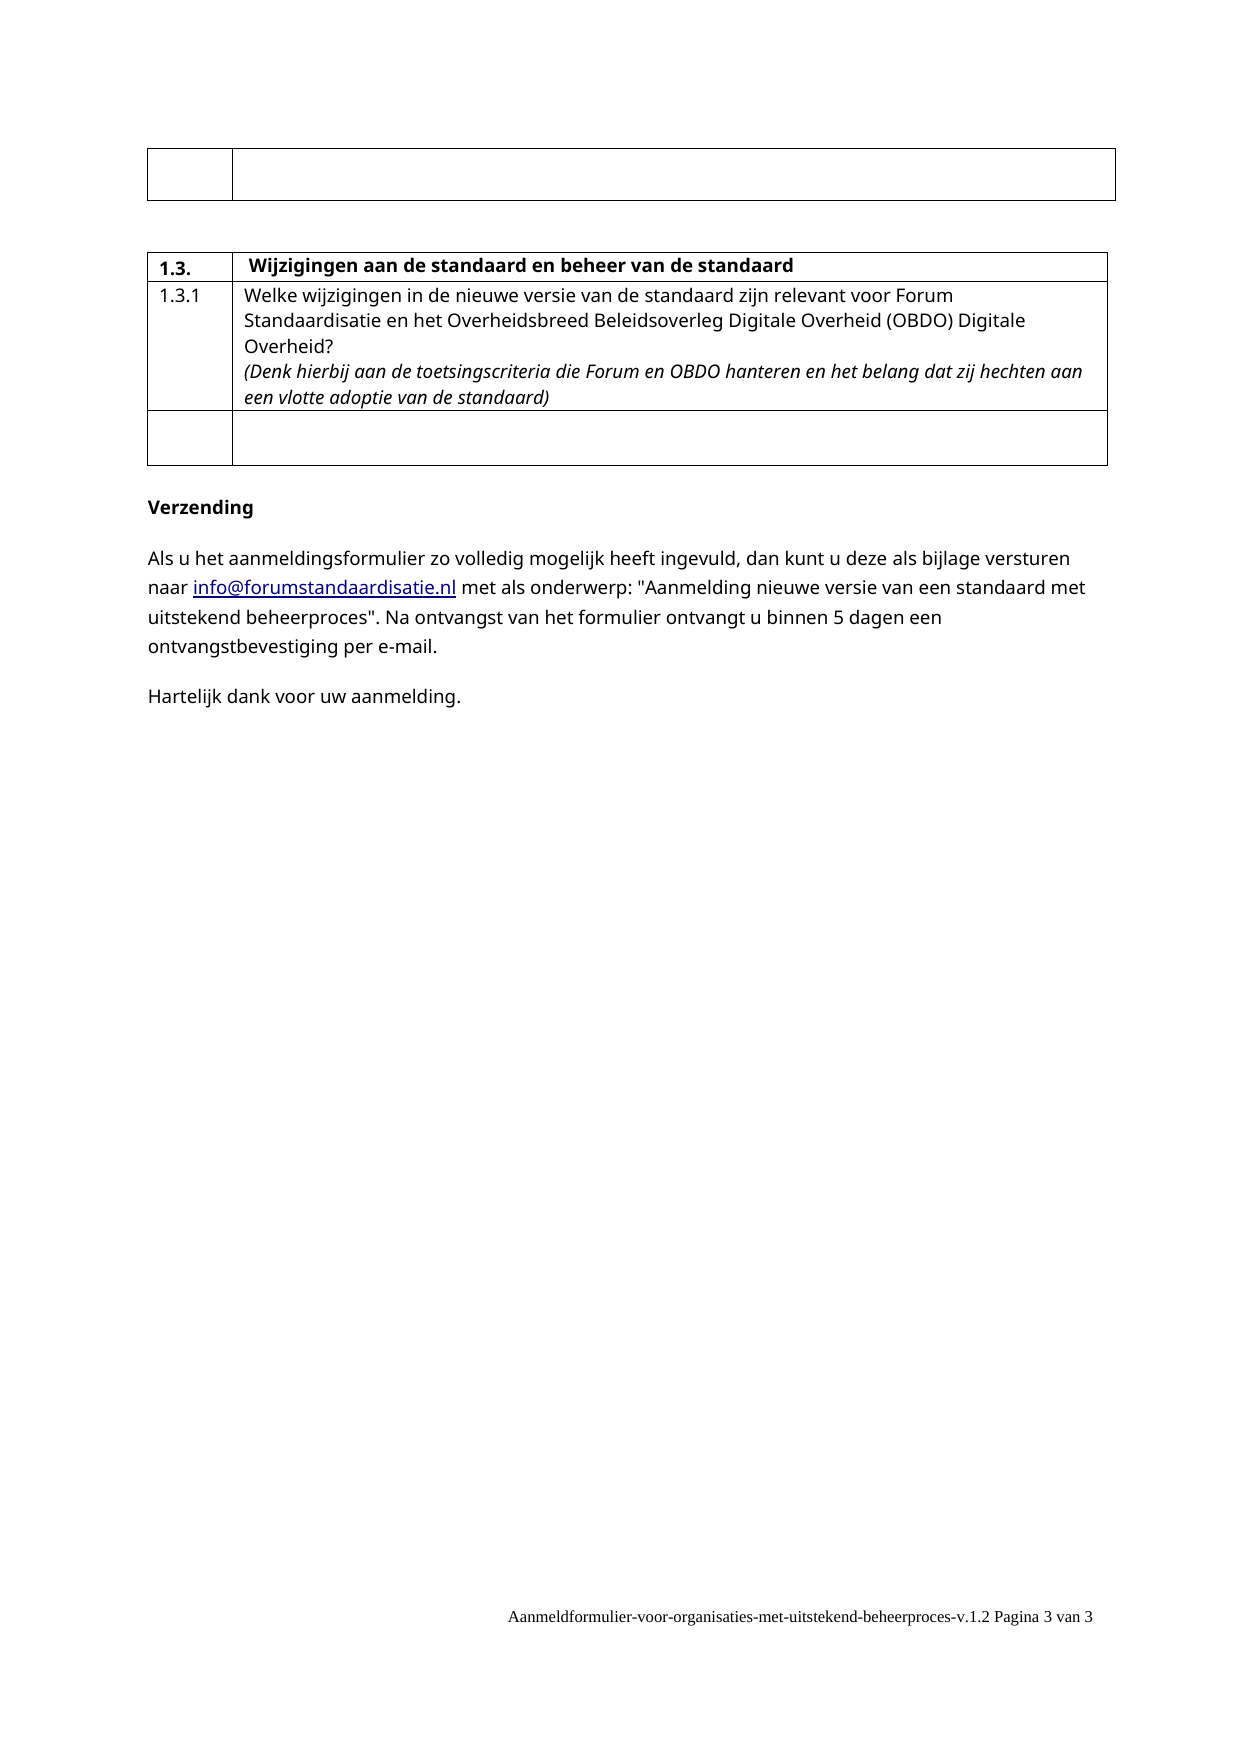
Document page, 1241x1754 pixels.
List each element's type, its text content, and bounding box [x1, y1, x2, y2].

table_header 1.3. [148, 253, 232, 281]
table_cell 1.3.1 [148, 282, 232, 410]
text Hartelijk dank voor uw aanmelding. [148, 683, 1093, 709]
table_header Wijzigingen aan de standaard en beheer van de standaard [233, 253, 1107, 281]
table_cell [233, 149, 1115, 200]
table_cell [148, 149, 232, 200]
text Verzending [148, 494, 1093, 520]
table_cell [148, 411, 232, 465]
table_cell Welke wijzigingen in de nieuwe versie van de standaard zijn relevant voor Forum Standaardisatie en het Overheidsbreed Beleidsoverleg Digitale Overheid (OBDO) Digitale Overheid? (Denk hierbij aan de toetsingscriteria die Forum en OBDO hanteren en het belang dat zij hechten aan een vlotte adoptie van de standaard) [233, 282, 1107, 410]
text Als u het aanmeldingsformulier zo volledig mogelijk heeft ingevuld, dan kunt u deze als bijlage versturen naar info@forumstandaardisatie.nl met als onderwerp: "Aanmelding nieuwe versie van een standaard met uitstekend beheerproces". Na ontvangst van het formulier ontvangt u binnen 5 dagen een ontvangstbevestiging per e-mail. [148, 545, 1093, 659]
table_cell [233, 411, 1107, 465]
